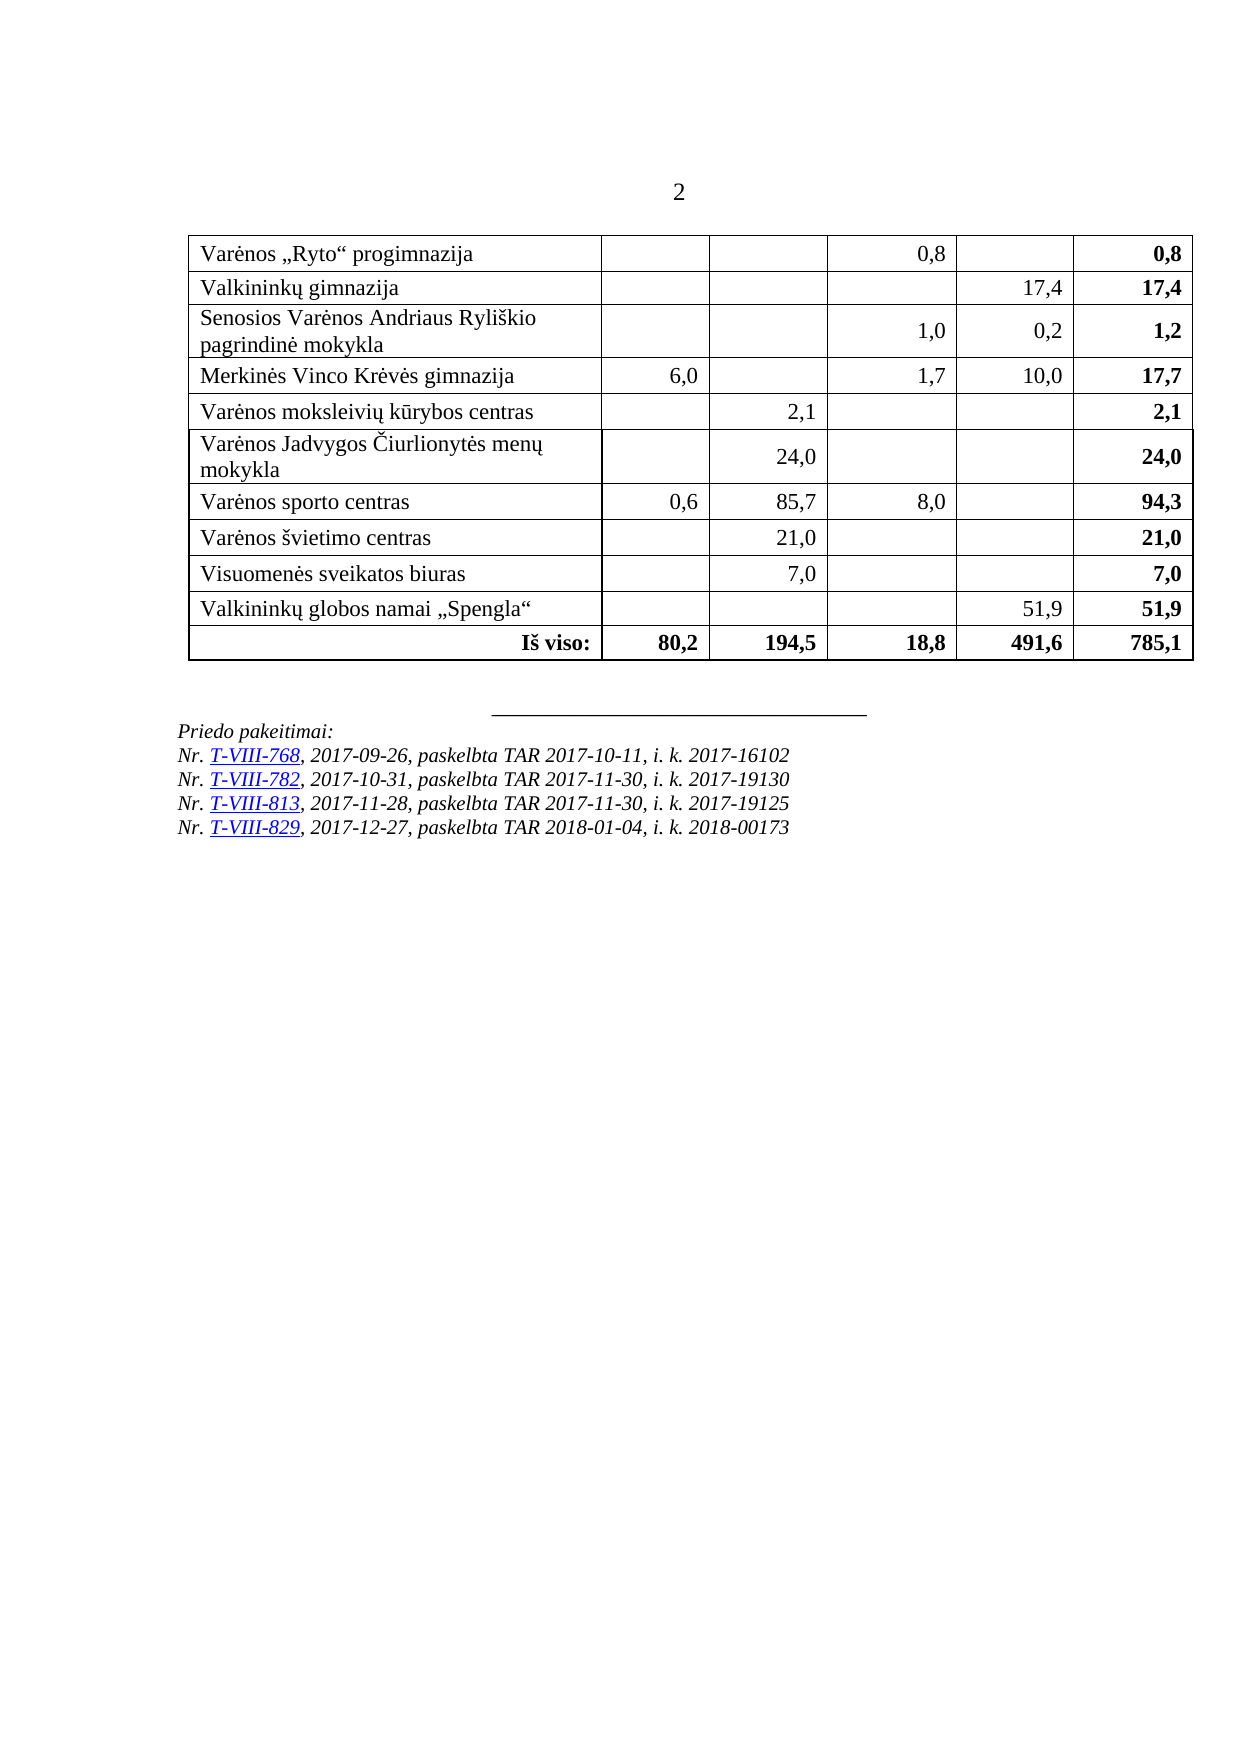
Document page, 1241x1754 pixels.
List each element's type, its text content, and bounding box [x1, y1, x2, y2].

table_cell 18,8 [828, 626, 956, 659]
table_cell [710, 592, 827, 625]
table_cell [957, 484, 1073, 519]
text ______________________________ [177, 690, 1181, 719]
table_cell [710, 272, 827, 303]
table_cell [710, 358, 827, 393]
table_cell 2,1 [710, 394, 827, 429]
table_cell [828, 394, 956, 429]
table_cell [603, 556, 709, 591]
table_cell 7,0 [710, 556, 827, 591]
table_cell [828, 520, 956, 555]
table_cell [710, 236, 827, 271]
table_cell 21,0 [1074, 520, 1192, 555]
table_cell 1,0 [828, 305, 956, 357]
table_cell 0,8 [1074, 236, 1192, 271]
text Nr. T-VIII-829, 2017-12-27, paskelbta TAR 2018-01-04, i. k. 2018-00173 [177, 815, 1181, 839]
table_cell 785,1 [1074, 626, 1192, 659]
table_cell Varėnos moksleivių kūrybos centras [189, 394, 601, 429]
table_cell 7,0 [1074, 556, 1192, 591]
table_cell [710, 305, 827, 357]
table_cell Valkininkų gimnazija [189, 272, 601, 303]
table_cell 51,9 [957, 592, 1073, 625]
table_cell [957, 430, 1073, 483]
text Nr. T-VIII-768, 2017-09-26, paskelbta TAR 2017-10-11, i. k. 2017-16102 [177, 743, 1181, 767]
table_cell 1,7 [828, 358, 956, 393]
text Nr. T-VIII-813, 2017-11-28, paskelbta TAR 2017-11-30, i. k. 2017-19125 [177, 791, 1181, 815]
table_cell Senosios Varėnos Andriaus Ryliškio pagrindinė mokykla [189, 305, 601, 357]
table_cell 194,5 [710, 626, 827, 659]
table_cell 8,0 [828, 484, 956, 519]
text Priedo pakeitimai: [177, 719, 1181, 743]
table_cell Visuomenės sveikatos biuras [190, 556, 601, 591]
table_cell 17,7 [1074, 358, 1192, 393]
table_cell Varėnos „Ryto“ progimnazija [189, 236, 601, 271]
table_cell [828, 592, 956, 625]
table_cell 491,6 [957, 626, 1073, 659]
table_cell [603, 592, 709, 625]
table_cell 6,0 [602, 358, 709, 393]
table_cell 85,7 [710, 484, 827, 519]
table_cell 2,1 [1074, 394, 1192, 429]
table_cell [828, 272, 956, 303]
table_cell [602, 394, 709, 429]
table_cell [603, 430, 709, 483]
text Nr. T-VIII-782, 2017-10-31, paskelbta TAR 2017-11-30, i. k. 2017-19130 [177, 767, 1181, 791]
table_cell [602, 305, 709, 357]
table_cell 17,4 [1074, 272, 1192, 303]
table_cell 24,0 [710, 430, 827, 483]
table_cell 51,9 [1074, 592, 1192, 625]
table_cell [602, 272, 709, 303]
table_cell 1,2 [1074, 305, 1192, 357]
table_cell [602, 236, 709, 271]
table_cell Iš viso: [190, 626, 601, 659]
table_cell 80,2 [603, 626, 709, 659]
table_cell Merkinės Vinco Krėvės gimnazija [189, 358, 601, 393]
table_cell [828, 556, 956, 591]
table_cell 17,4 [957, 272, 1073, 303]
table_cell Varėnos Jadvygos Čiurlionytės menų mokykla [190, 430, 601, 483]
table_cell 0,8 [828, 236, 956, 271]
table_cell Valkininkų globos namai „Spengla“ [190, 592, 601, 625]
table_cell 94,3 [1074, 484, 1192, 519]
table_cell [957, 556, 1073, 591]
table_cell 24,0 [1074, 430, 1192, 483]
table_cell 10,0 [957, 358, 1073, 393]
table_cell [957, 236, 1073, 271]
table_cell 0,6 [603, 484, 709, 519]
table_cell [957, 520, 1073, 555]
table_cell 0,2 [957, 305, 1073, 357]
table_cell Varėnos švietimo centras [190, 520, 601, 555]
table_cell [828, 430, 956, 483]
table_cell [603, 520, 709, 555]
table_cell 21,0 [710, 520, 827, 555]
table_cell [957, 394, 1073, 429]
table_cell Varėnos sporto centras [190, 484, 601, 519]
